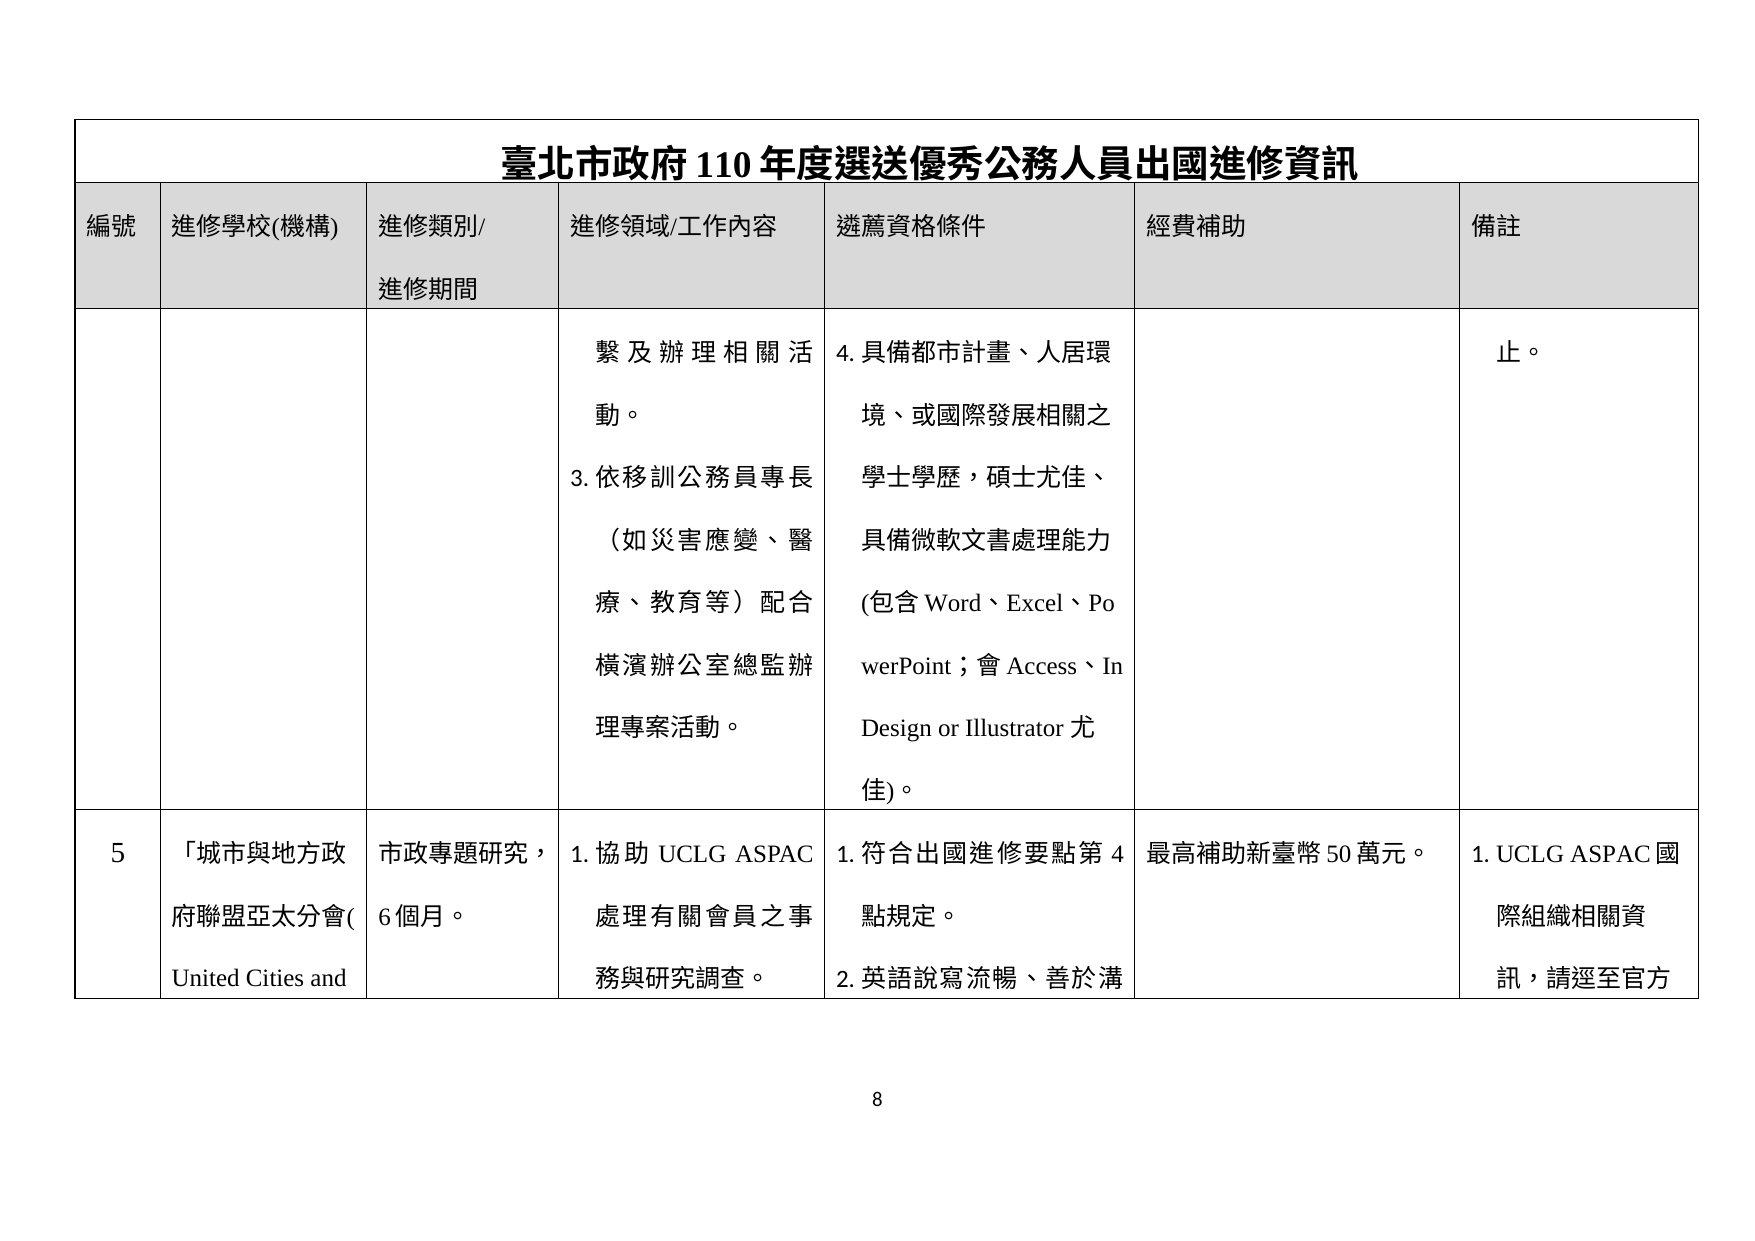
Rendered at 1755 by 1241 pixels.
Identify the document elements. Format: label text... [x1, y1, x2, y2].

table_cell [367, 309, 558, 809]
table_cell 市政專題研究， 6個月。 [367, 810, 558, 998]
table_cell 5 [76, 810, 160, 998]
table_cell 符合出國進修要點第4點規定。 英語說寫流暢、善於溝通及具備英文簡報能力、具備微軟文書處理能力(含Word、Excel、PowerPoint)及資料管理能力、能自主管理及獨立作業及具市政處理、公共行政、國際組織或事務相關工作經驗及能力。 [825, 810, 1134, 998]
table_cell 編號 [76, 183, 160, 308]
table_cell 經費補助 [1135, 183, 1459, 308]
table_cell 符合出國進修要點要點第4點規定。 年齡以25至35歲尤佳、至少具服務本府3年以上工作經驗、需身心健康。 英語說寫流暢（倘另具日語能力尤佳）。 具備都市計畫、人居環境、或國際發展相關之學士學歷，碩士尤佳、具備微軟文書處理能力(包含Word、Excel、PowerPoint；會Access、InDesign or Illustrator 尤佳)。 [825, 309, 1134, 809]
table_cell CityNet國際組織相關資訊，請逕至官方網站（網址 http://citynet-ap.org/）查詢。 進修期間暫定自110年7月1日起至12月31日止。 [1460, 309, 1698, 809]
table_cell UCLG ASPAC國際組織相關資訊，請逕至官方 [1460, 810, 1698, 998]
table_cell 遴薦資格條件 [825, 183, 1134, 308]
table_cell 「城市與地方政府聯盟亞太分會( United Cities and [161, 810, 366, 998]
table_cell 最高補助新臺幣50萬元。 [1135, 810, 1459, 998]
table_cell 進修學校(機構) [161, 183, 366, 308]
table_cell 備註 [1460, 183, 1698, 308]
table_cell 進修領域/工作內容 [559, 183, 824, 308]
table_cell [161, 309, 366, 809]
table_cell [76, 309, 160, 809]
table_cell [1135, 309, 1459, 809]
table_cell 進修類別/ 進修期間 [367, 183, 558, 308]
table_cell 協助UCLG ASPAC處理有關會員之事務與研究調查。 參與及協助UCLG ASPAC各項活動及計劃。 與印尼城市或該組織會員城市分享市政經驗。 擔任雙方或所屬國家之其他城市與UCLG ASPAC之聯絡窗口。 [559, 810, 824, 998]
table_header 臺北市政府110年度選送優秀公務人員出國進修資訊 [160, 120, 1698, 182]
table_cell 視移訓公務員專長而定，惟偏好具IT技術者，協助營運網站、出版刊物及文宣，向城市網潛在會員行銷其活動。 協助與臺灣城市聯繫及辦理相關活動。 依移訓公務員專長（如災害應變、醫療、教育等）配合橫濱辦公室總監辦理專案活動。 [559, 309, 824, 809]
table_header [76, 120, 160, 182]
